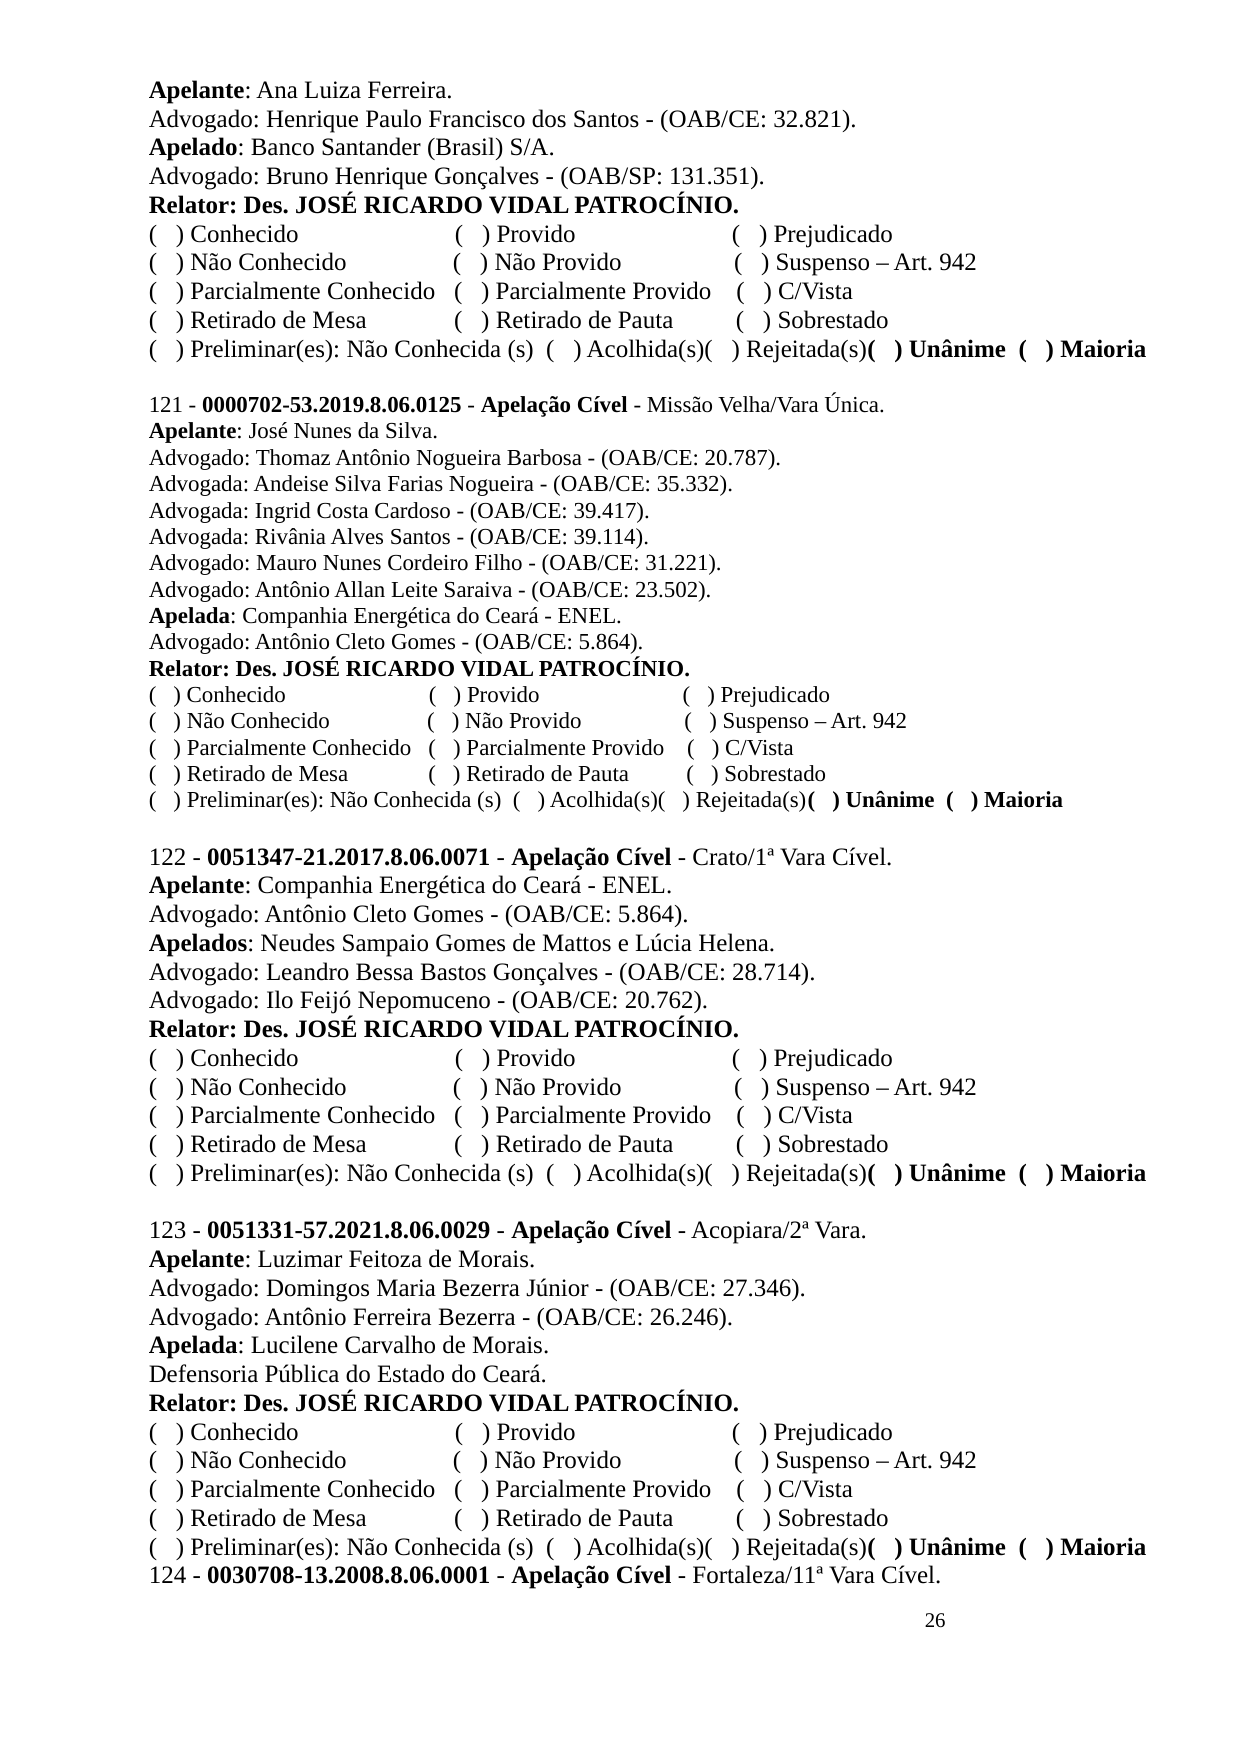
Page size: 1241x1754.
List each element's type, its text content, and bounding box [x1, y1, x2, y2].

text Advogado: Mauro Nunes Cordeiro Filho - (OAB/CE: 31.221). [148, 549, 1141, 576]
text Apelante: Companhia Energética do Ceará - ENEL. [148, 870, 1141, 899]
text ( ) Preliminar(es): Não Conhecida (s) ( ) Acolhida(s)( ) Rejeitada(s)( ) Unânime ( ) Maioria [148, 334, 1158, 362]
text Apelado: Banco Santander (Brasil) S/A. [148, 132, 1141, 161]
text ( ) Não Conhecido ( ) Não Provido ( ) Suspenso – Art. 942 [148, 247, 1158, 276]
text ( ) Parcialmente Conhecido ( ) Parcialmente Provido ( ) C/Vista [148, 734, 1158, 760]
text Apelada: Lucilene Carvalho de Morais. [148, 1330, 1141, 1359]
text Advogado: Leandro Bessa Bastos Gonçalves - (OAB/CE: 28.714). [148, 957, 1141, 985]
text ( ) Retirado de Mesa ( ) Retirado de Pauta ( ) Sobrestado [148, 760, 1158, 787]
text ( ) Preliminar(es): Não Conhecida (s) ( ) Acolhida(s)( ) Rejeitada(s)( ) Unânime ( ) Maioria [148, 1532, 1158, 1560]
text Advogado: Thomaz Antônio Nogueira Barbosa - (OAB/CE: 20.787). [148, 444, 1141, 470]
text Advogado: Antônio Cleto Gomes - (OAB/CE: 5.864). [148, 899, 1141, 928]
text ( ) Parcialmente Conhecido ( ) Parcialmente Provido ( ) C/Vista [148, 276, 1158, 305]
text 122 - 0051347-21.2017.8.06.0071 - Apelação Cível - Crato/1ª Vara Cível. [148, 842, 1141, 870]
text Advogada: Rivânia Alves Santos - (OAB/CE: 39.114). [148, 523, 1141, 549]
text ( ) Parcialmente Conhecido ( ) Parcialmente Provido ( ) C/Vista [148, 1474, 1158, 1503]
text Advogado: Domingos Maria Bezerra Júnior - (OAB/CE: 27.346). [148, 1273, 1141, 1302]
text Advogado: Henrique Paulo Francisco dos Santos - (OAB/CE: 32.821). [148, 104, 1141, 132]
text Defensoria Pública do Estado do Ceará. [148, 1359, 1141, 1388]
text 121 - 0000702-53.2019.8.06.0125 - Apelação Cível - Missão Velha/Vara Única. [148, 391, 1141, 418]
text ( ) Preliminar(es): Não Conhecida (s) ( ) Acolhida(s)( ) Rejeitada(s)( ) Unânime ( ) Maioria [148, 1158, 1158, 1187]
text Advogada: Andeise Silva Farias Nogueira - (OAB/CE: 35.332). [148, 470, 1141, 497]
text ( ) Retirado de Mesa ( ) Retirado de Pauta ( ) Sobrestado [148, 305, 1158, 334]
text Advogado: Antônio Ferreira Bezerra - (OAB/CE: 26.246). [148, 1302, 1141, 1330]
text ( ) Conhecido ( ) Provido ( ) Prejudicado [148, 219, 1141, 247]
text ( ) Preliminar(es): Não Conhecida (s) ( ) Acolhida(s)( ) Rejeitada(s)( ) Unânime ( ) Maioria [148, 787, 1158, 813]
text Advogado: Antônio Allan Leite Saraiva - (OAB/CE: 23.502). [148, 576, 1141, 602]
text ( ) Não Conhecido ( ) Não Provido ( ) Suspenso – Art. 942 [148, 707, 1158, 734]
text 124 - 0030708-13.2008.8.06.0001 - Apelação Cível - Fortaleza/11ª Vara Cível. [148, 1560, 1141, 1589]
text ( ) Retirado de Mesa ( ) Retirado de Pauta ( ) Sobrestado [148, 1503, 1158, 1532]
text Apelante: José Nunes da Silva. [148, 418, 1141, 444]
text Advogado: Ilo Feijó Nepomuceno - (OAB/CE: 20.762). [148, 985, 1141, 1014]
text Relator: Des. JOSÉ RICARDO VIDAL PATROCÍNIO. [148, 655, 1141, 681]
text Relator: Des. JOSÉ RICARDO VIDAL PATROCÍNIO. [148, 1388, 1141, 1417]
text Relator: Des. JOSÉ RICARDO VIDAL PATROCÍNIO. [148, 1014, 1141, 1043]
text 123 - 0051331-57.2021.8.06.0029 - Apelação Cível - Acopiara/2ª Vara. [148, 1215, 1141, 1244]
text Apelante: Luzimar Feitoza de Morais. [148, 1244, 1141, 1273]
text ( ) Parcialmente Conhecido ( ) Parcialmente Provido ( ) C/Vista [148, 1100, 1158, 1129]
text Apelados: Neudes Sampaio Gomes de Mattos e Lúcia Helena. [148, 928, 1141, 957]
text Advogada: Ingrid Costa Cardoso - (OAB/CE: 39.417). [148, 497, 1141, 523]
text Advogado: Antônio Cleto Gomes - (OAB/CE: 5.864). [148, 628, 1141, 655]
text ( ) Conhecido ( ) Provido ( ) Prejudicado [148, 1043, 1141, 1072]
text Apelante: Ana Luiza Ferreira. [148, 75, 1141, 104]
text Relator: Des. JOSÉ RICARDO VIDAL PATROCÍNIO. [148, 190, 1141, 219]
text Advogado: Bruno Henrique Gonçalves - (OAB/SP: 131.351). [148, 161, 1141, 190]
text ( ) Retirado de Mesa ( ) Retirado de Pauta ( ) Sobrestado [148, 1129, 1158, 1158]
text ( ) Conhecido ( ) Provido ( ) Prejudicado [148, 681, 1141, 707]
text ( ) Não Conhecido ( ) Não Provido ( ) Suspenso – Art. 942 [148, 1072, 1158, 1100]
text ( ) Conhecido ( ) Provido ( ) Prejudicado [148, 1417, 1141, 1445]
text Apelada: Companhia Energética do Ceará - ENEL. [148, 602, 1141, 628]
text ( ) Não Conhecido ( ) Não Provido ( ) Suspenso – Art. 942 [148, 1445, 1158, 1474]
